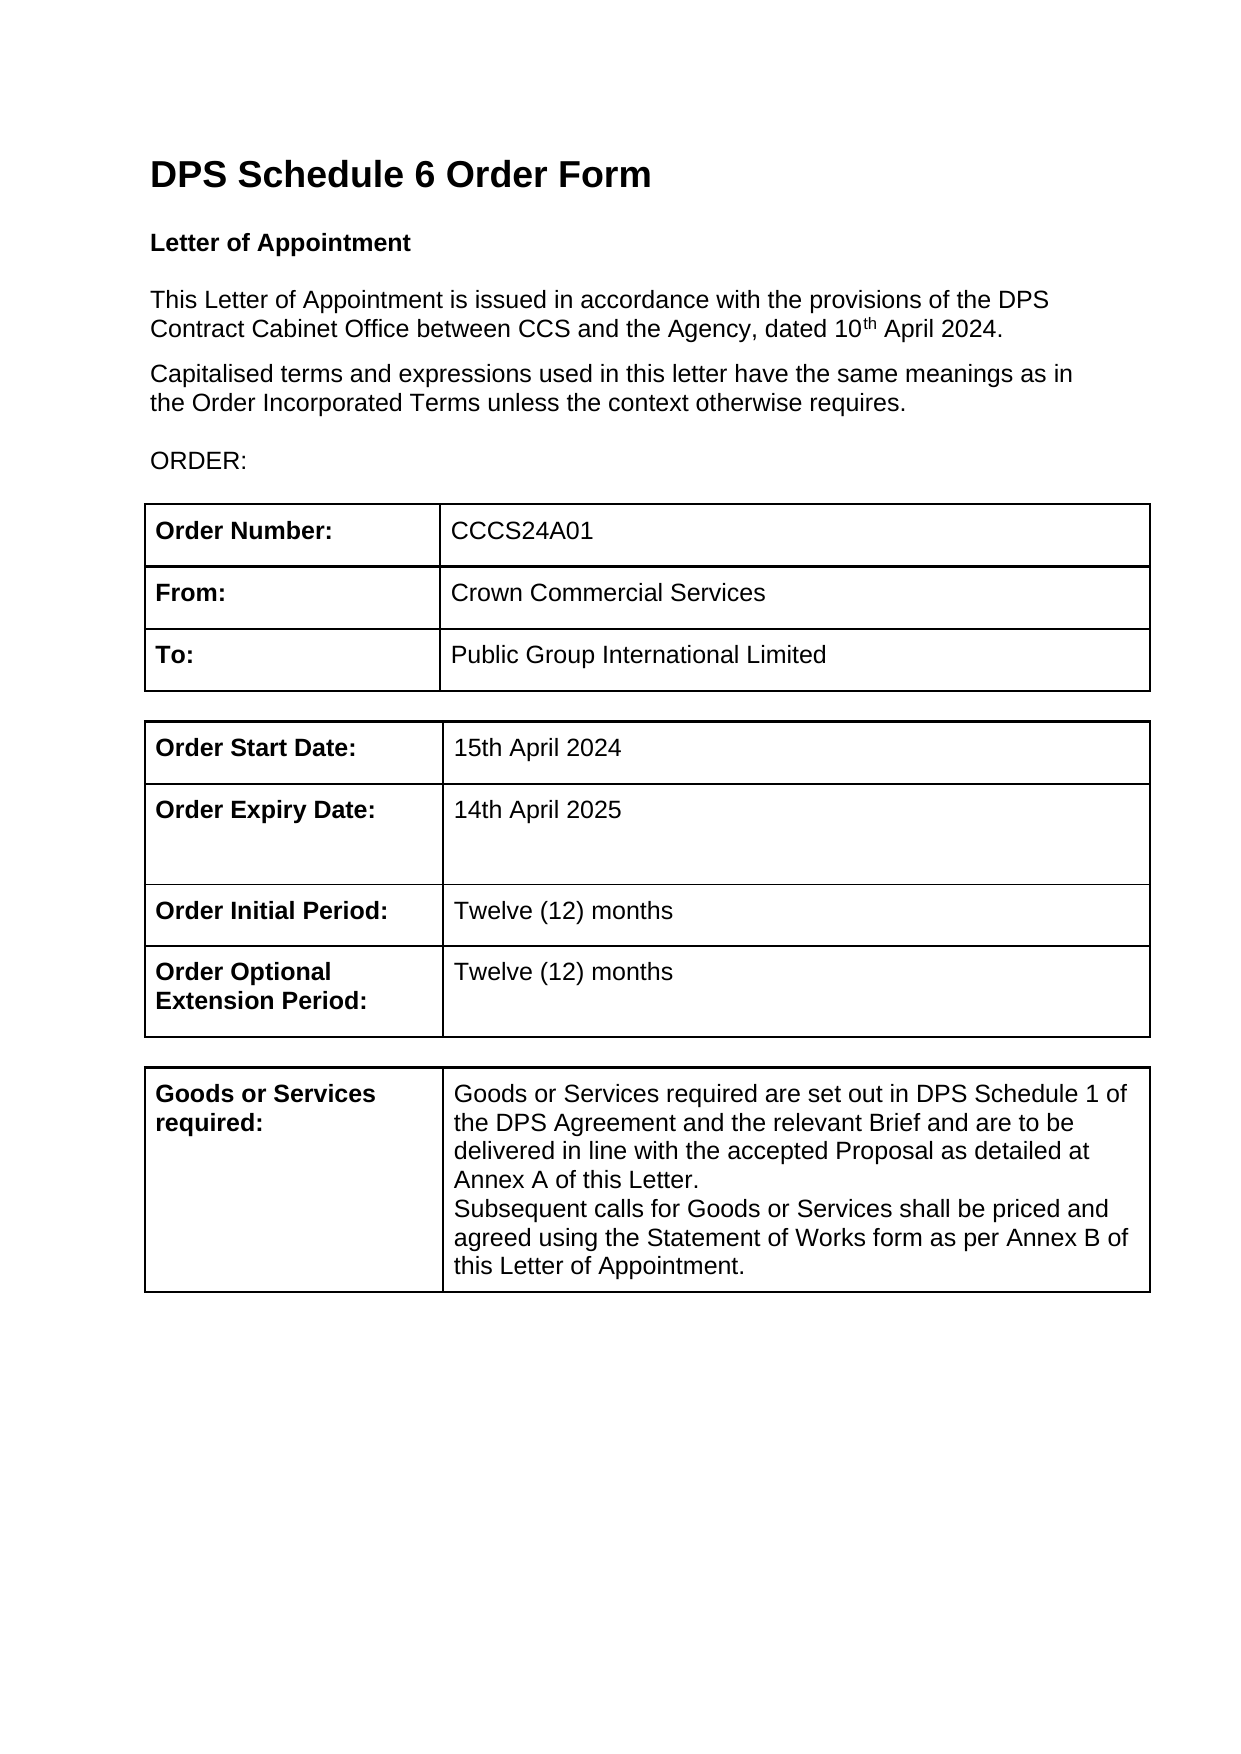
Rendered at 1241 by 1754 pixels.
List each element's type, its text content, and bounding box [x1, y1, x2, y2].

table_header 15th April 2024 [444, 723, 1149, 782]
table_cell Order Optional Extension Period: [146, 947, 442, 1036]
table_cell Order Expiry Date: [146, 785, 442, 884]
table_cell To: [146, 630, 439, 689]
table_header CCCS24A01 [441, 505, 1149, 565]
text This Letter of Appointment is issued in accordance with the provisions of the DPS Contract Cabinet Office between CCS and the Agency, dated 10th April 2024. [150, 285, 1090, 343]
table_header Goods or Services required are set out in DPS Schedule 1 of the DPS Agreement and the relevant Brief and are to be delivered in line with the accepted Proposal as detailed at Annex A of this Letter. Subsequent calls for Goods or Services shall be priced and agreed using the Statement of Works form as per Annex B of this Letter of Appointment. [444, 1069, 1149, 1291]
table_header Order Start Date: [146, 723, 442, 782]
text Letter of Appointment [150, 228, 1090, 257]
table_cell 14th April 2025 [444, 785, 1149, 884]
table_cell Twelve (12) months [444, 947, 1149, 1036]
table_cell From: [146, 568, 439, 627]
text ORDER: [150, 446, 1090, 474]
table_cell Public Group International Limited [441, 630, 1149, 689]
table_header Goods or Services required: [146, 1069, 442, 1291]
text DPS Schedule 6 Order Form [150, 152, 1090, 195]
table_cell Crown Commercial Services [441, 568, 1149, 627]
text Capitalised terms and expressions used in this letter have the same meanings as in the Order Incorporated Terms unless the context otherwise requires. [150, 359, 1090, 417]
table_header Order Number: [146, 505, 439, 565]
table_cell Order Initial Period: [146, 885, 442, 945]
table_cell Twelve (12) months [444, 885, 1149, 945]
